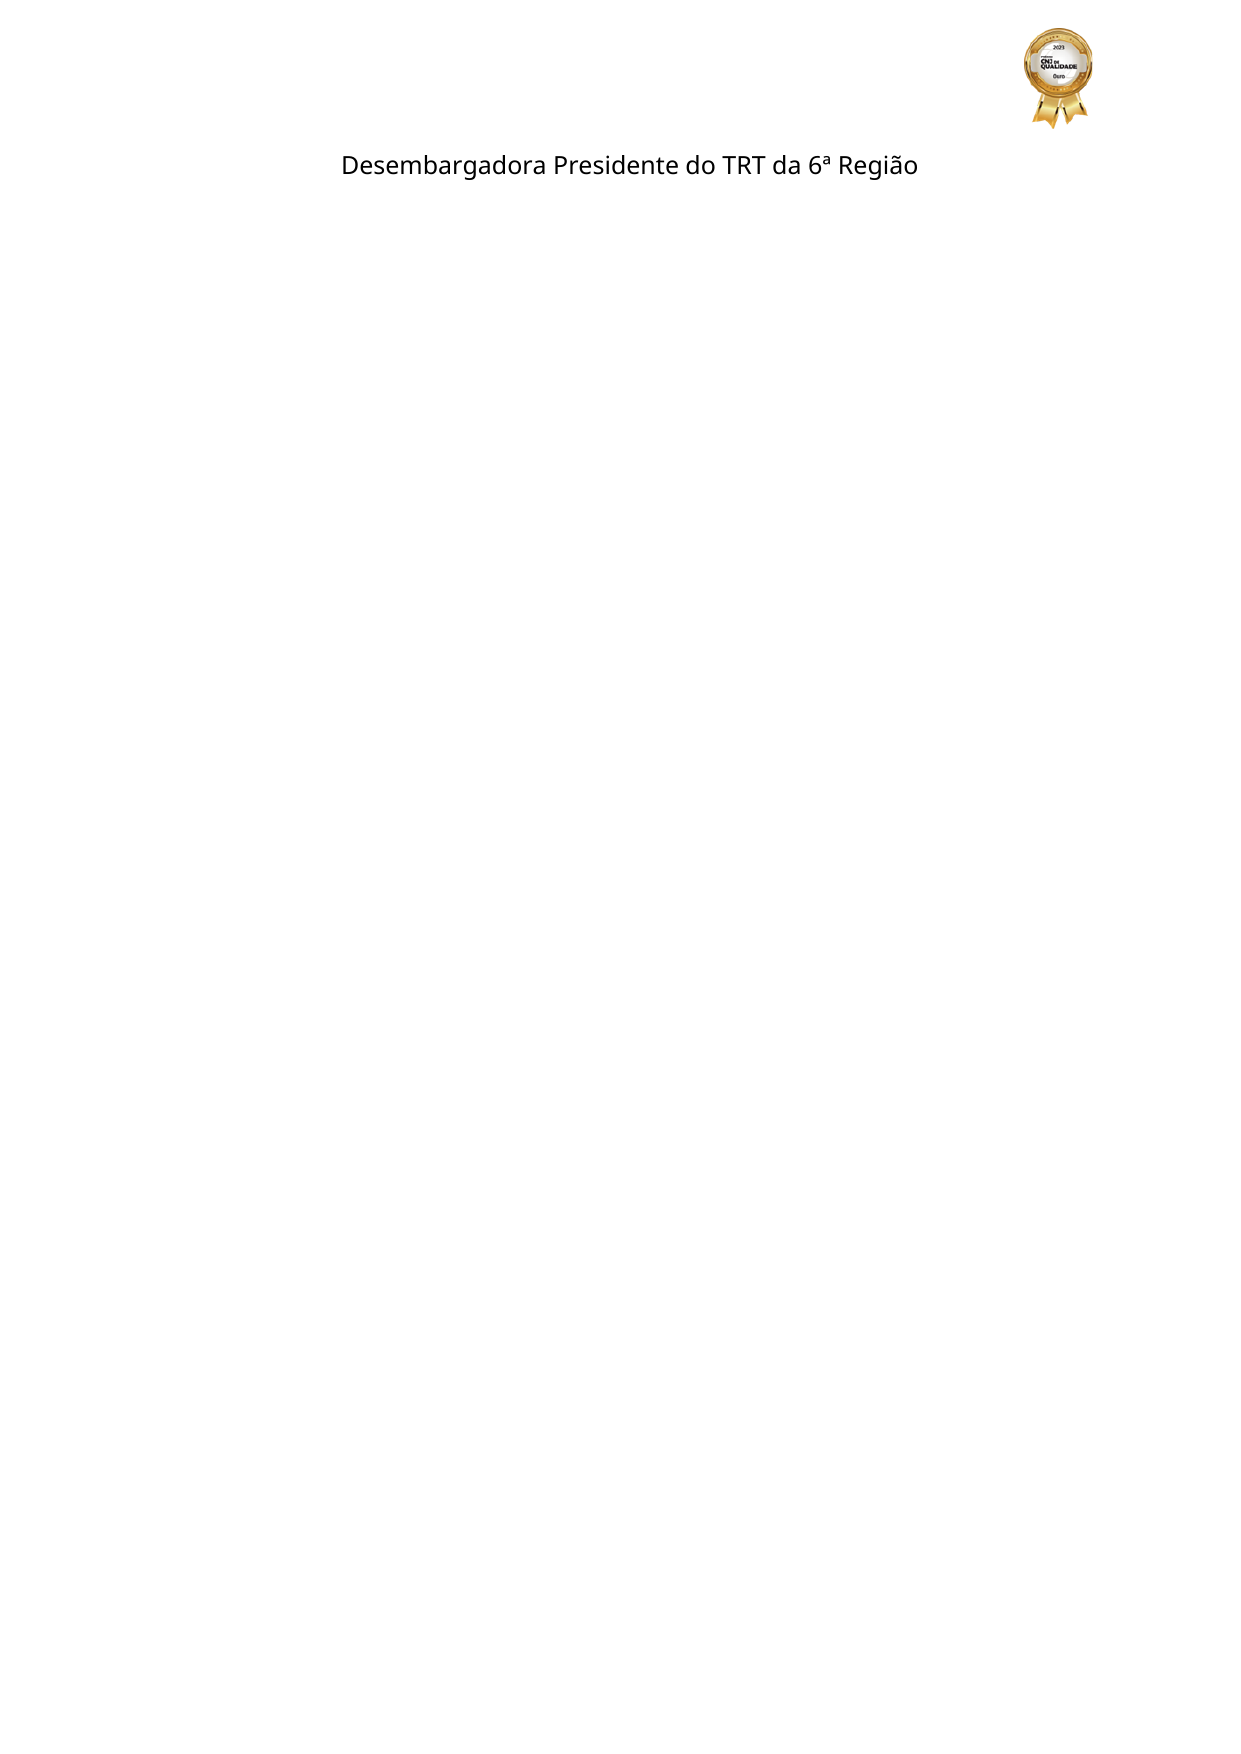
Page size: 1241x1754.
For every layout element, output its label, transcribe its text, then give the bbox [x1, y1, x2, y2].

text Desembargadora Presidente do TRT da 6ª Região [148, 148, 1092, 182]
picture [1024, 28, 1093, 129]
